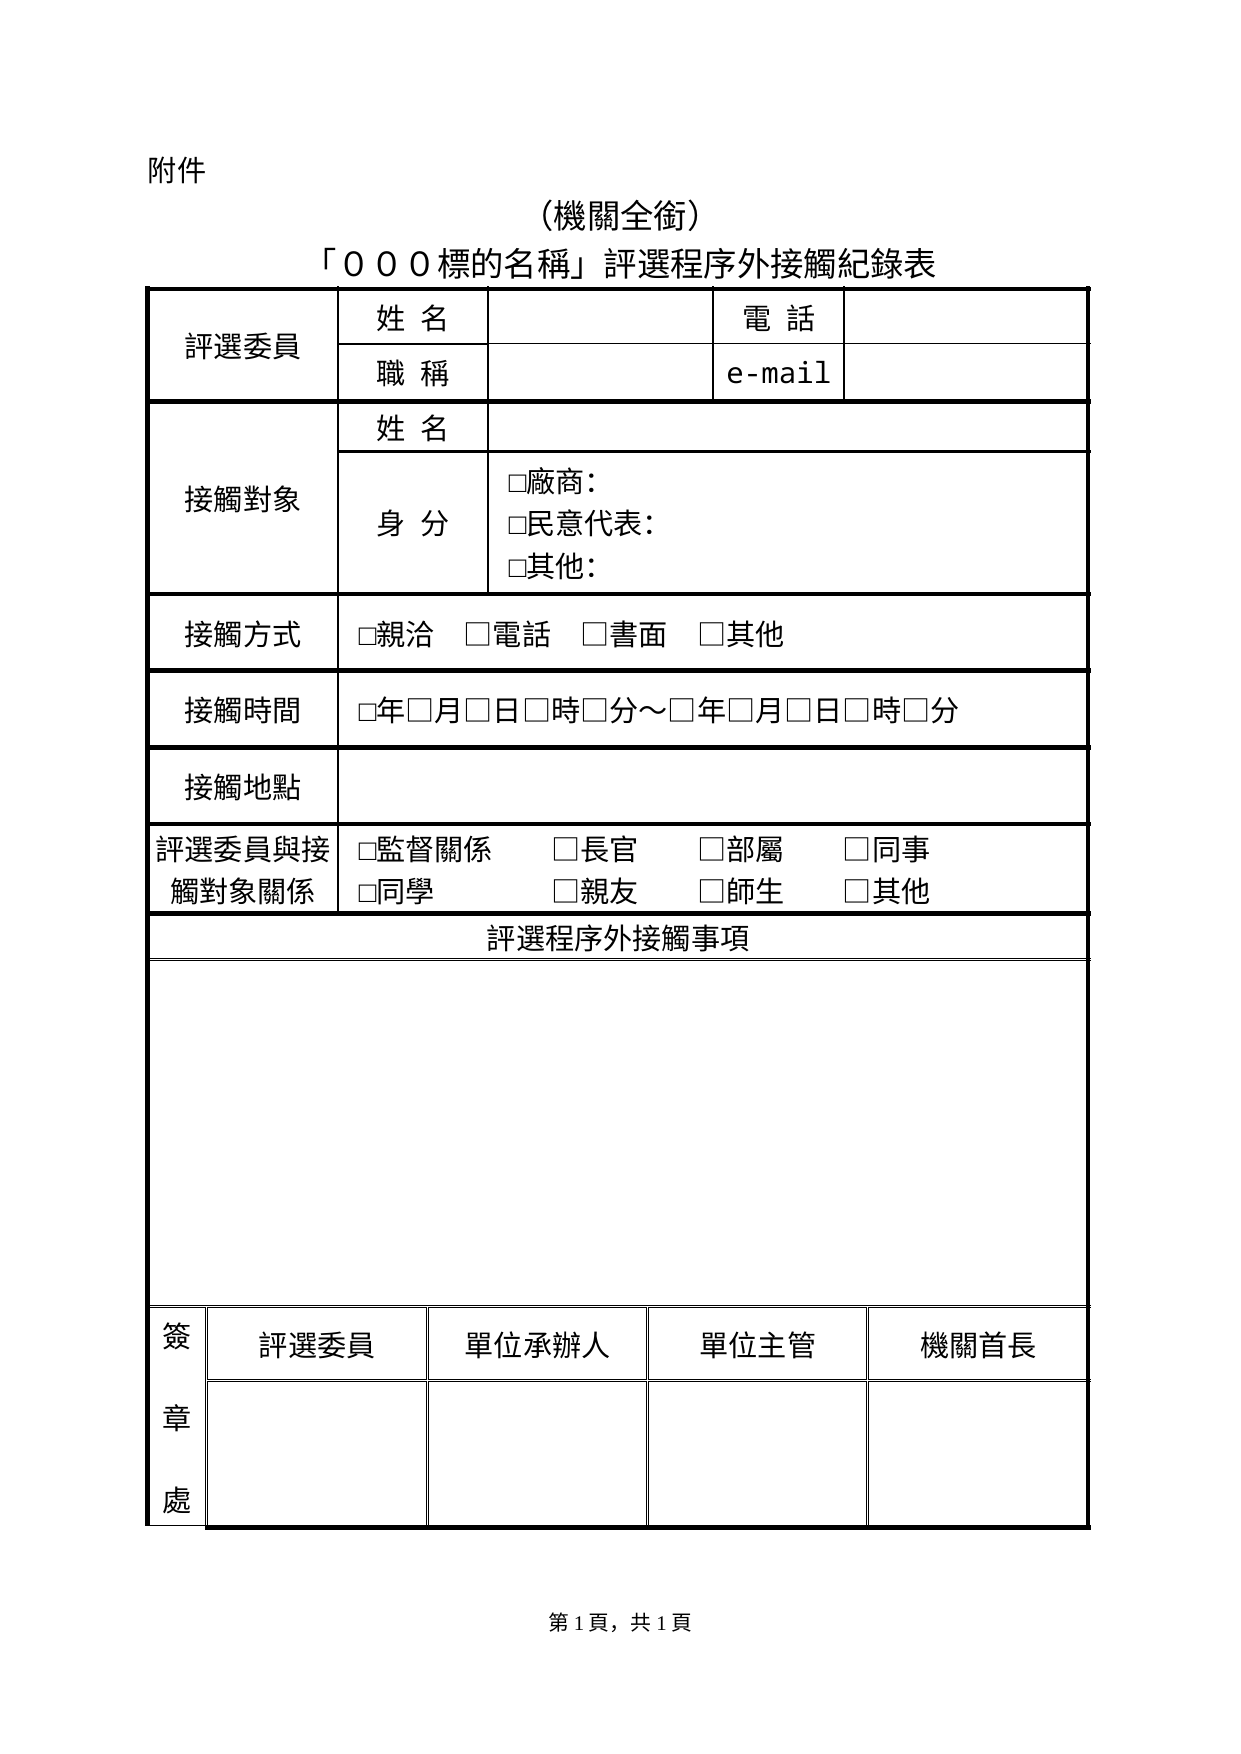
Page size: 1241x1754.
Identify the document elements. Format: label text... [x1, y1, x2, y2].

text （機關全銜） [148, 190, 1092, 238]
table_cell □廠商： □民意代表： □其他： [489, 453, 1086, 592]
table_cell 接觸地點 [150, 750, 337, 821]
table_cell [489, 404, 1086, 450]
table_cell e-mail [714, 344, 843, 399]
table_cell [429, 1382, 646, 1525]
table_header 評選委員 [150, 291, 337, 399]
text 附件 [148, 148, 1092, 190]
table_cell □監督關係 □長官 □部屬 □同事 □同學 □親友 □師生 □其他 [339, 826, 1086, 911]
table_header 電 話 [714, 291, 843, 343]
table_cell 機關首長 [869, 1308, 1086, 1379]
table_cell [339, 750, 1086, 821]
table_header [845, 291, 1086, 343]
table_cell [869, 1382, 1086, 1525]
table_cell 接觸方式 [150, 596, 337, 668]
table_cell 職 稱 [339, 345, 487, 399]
table_cell 接觸對象 [150, 404, 337, 592]
text 「０００標的名稱」評選程序外接觸紀錄表 [148, 238, 1092, 286]
table_cell [208, 1382, 426, 1525]
table_cell 單位承辦人 [429, 1308, 646, 1379]
table_cell □年□月□日□時□分～□年□月□日□時□分 [339, 673, 1086, 745]
table_cell [150, 961, 1086, 1305]
table_cell [489, 344, 712, 399]
table_cell 評選委員與接觸對象關係 [150, 826, 337, 911]
table_cell [845, 344, 1086, 399]
table_cell 接觸時間 [150, 673, 337, 745]
table_header [489, 291, 712, 343]
table_cell 評選委員 [208, 1308, 426, 1379]
table_cell 單位主管 [649, 1308, 866, 1379]
table_header 姓 名 [339, 291, 487, 343]
table_cell □親洽 □電話 □書面 □其他 [339, 596, 1086, 668]
table_cell 姓 名 [339, 404, 487, 450]
table_cell [649, 1382, 866, 1525]
table_cell 評選程序外接觸事項 [150, 916, 1086, 958]
table_cell 簽 章 處 [150, 1308, 205, 1525]
table_cell 身 分 [339, 453, 487, 592]
